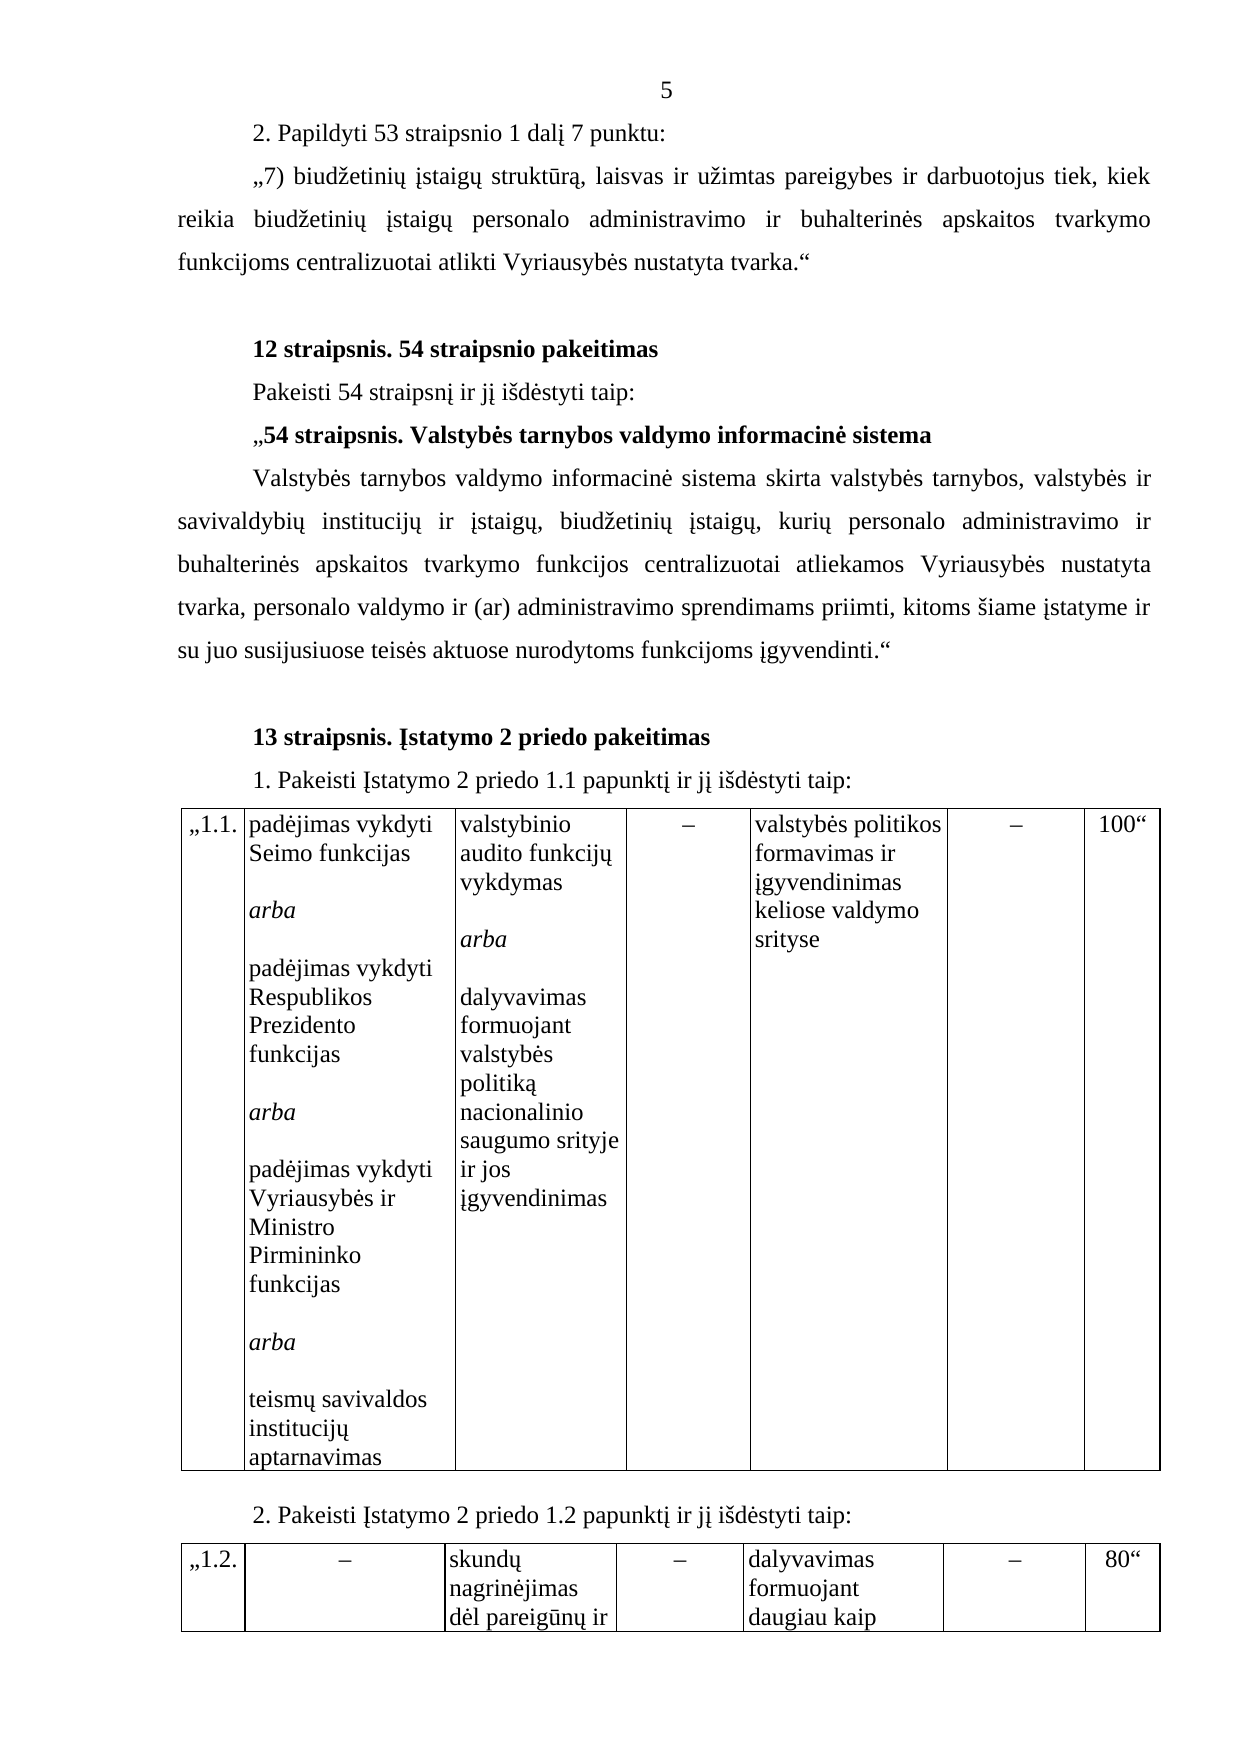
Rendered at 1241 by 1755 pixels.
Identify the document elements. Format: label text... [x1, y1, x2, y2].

table_header valstybinio audito funkcijų vykdymas arba dalyvavimas formuojant valstybės politiką nacionalinio saugumo srityje ir jos įgyvendinimas [456, 809, 626, 1470]
table_header „1.2. [182, 1544, 244, 1631]
text 2. Papildyti 53 straipsnio 1 dalį 7 punktu: [177, 118, 1152, 147]
text „54 straipsnis. Valstybės tarnybos valdymo informacinė sistema [177, 420, 1152, 449]
table_header – [246, 1544, 444, 1631]
text 12 straipsnis. 54 straipsnio pakeitimas [177, 334, 1152, 362]
table_header 80“ [1086, 1544, 1159, 1631]
text 13 straipsnis. Įstatymo 2 priedo pakeitimas [177, 722, 1152, 751]
table_header „1.1. [182, 809, 244, 1470]
table_header dalyvavimas formuojant daugiau kaip [744, 1544, 943, 1631]
table_header – [948, 809, 1084, 1470]
table_header skundų nagrinėjimas dėl pareigūnų ir [446, 1544, 616, 1631]
text „7) biudžetinių įstaigų struktūrą, laisvas ir užimtas pareigybes ir darbuotojus tiek, kiek reikia biudžetinių įstaigų personalo administravimo ir buhalterinės apskaitos tvarkymo funkcijoms centralizuotai atlikti Vyriausybės nustatyta tvarka.“ [177, 161, 1152, 276]
text Valstybės tarnybos valdymo informacinė sistema skirta valstybės tarnybos, valstybės ir savivaldybių institucijų ir įstaigų, biudžetinių įstaigų, kurių personalo administravimo ir buhalterinės apskaitos tvarkymo funkcijos centralizuotai atliekamos Vyriausybės nustatyta tvarka, personalo valdymo ir (ar) administravimo sprendimams priimti, kitoms šiame įstatyme ir su juo susijusiuose teisės aktuose nurodytoms funkcijoms įgyvendinti.“ [177, 463, 1152, 664]
table_header 100“ [1085, 809, 1159, 1470]
text 2. Pakeisti Įstatymo 2 priedo 1.2 papunktį ir jį išdėstyti taip: [177, 1500, 1152, 1529]
table_header – [627, 809, 750, 1470]
table_header valstybės politikos formavimas ir įgyvendinimas keliose valdymo srityse [751, 809, 947, 1470]
table_header – [617, 1544, 743, 1631]
text 1. Pakeisti Įstatymo 2 priedo 1.1 papunktį ir jį išdėstyti taip: [177, 765, 1152, 794]
table_header – [944, 1544, 1085, 1631]
text Pakeisti 54 straipsnį ir jį išdėstyti taip: [177, 377, 1152, 406]
table_header padėjimas vykdyti Seimo funkcijas arba padėjimas vykdyti Respublikos Prezidento funkcijas arba padėjimas vykdyti Vyriausybės ir Ministro Pirmininko funkcijas arba teismų savivaldos institucijų aptarnavimas [245, 809, 455, 1470]
